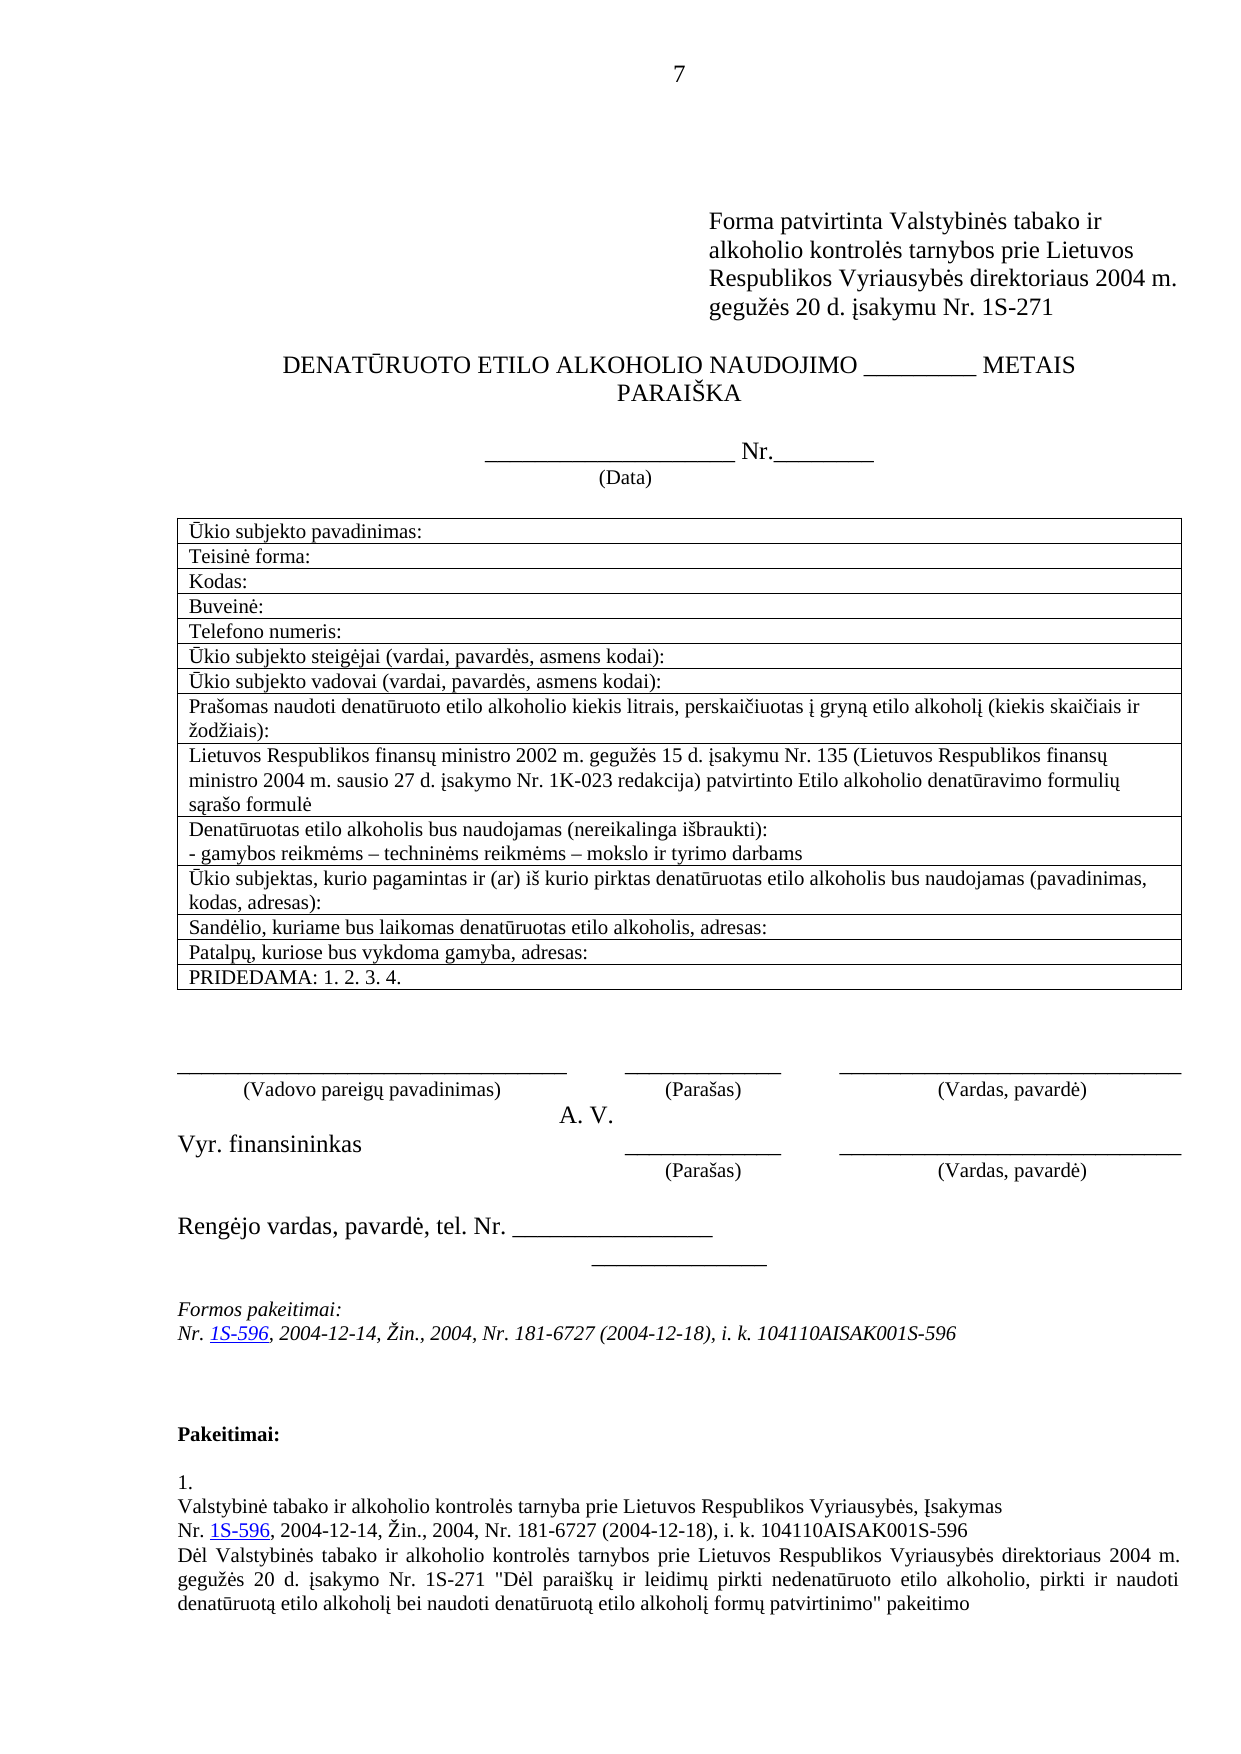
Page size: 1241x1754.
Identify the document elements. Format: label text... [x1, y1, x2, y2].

text DENATŪRUOTO ETILO ALKOHOLIO NAUDOJIMO _________ METAIS [177, 350, 1181, 378]
table_cell Patalpų, kuriose bus vykdoma gamyba, adresas: [178, 940, 1181, 964]
text A. V. [177, 1101, 1181, 1129]
text 1. [177, 1470, 1181, 1494]
text Valstybinė tabako ir alkoholio kontrolės tarnyba prie Lietuvos Respublikos Vyriausybės, Įsakymas [177, 1494, 1181, 1518]
table_cell Prašomas naudoti denatūruoto etilo alkoholio kiekis litrais, perskaičiuotas į gryną etilo alkoholį (kiekis skaičiais ir žodžiais): [178, 694, 1181, 742]
table_cell Denatūruotas etilo alkoholis bus naudojamas (nereikalinga išbraukti): - gamybos reikmėms – techninėms reikmėms – mokslo ir tyrimo darbams [178, 817, 1181, 865]
text gegužės 20 d. įsakymu Nr. 1S-271 [177, 292, 1181, 321]
text Nr. 1S-596, 2004-12-14, Žin., 2004, Nr. 181-6727 (2004-12-18), i. k. 104110AISAK001S-596 [177, 1321, 1181, 1345]
text Vyr. finansininkas [177, 1129, 1181, 1158]
text alkoholio kontrolės tarnybos prie Lietuvos [177, 235, 1181, 263]
table_cell PRIDEDAMA: 1. 2. 3. 4. [178, 965, 1181, 989]
text Respublikos Vyriausybės direktoriaus 2004 m. [177, 263, 1181, 292]
table_header Ūkio subjekto pavadinimas: [178, 519, 1181, 543]
text (Data) [177, 465, 1181, 489]
table_cell Buveinė: [178, 594, 1181, 618]
text PARAIŠKA [177, 378, 1181, 407]
text ____________________ Nr.________ [177, 436, 1181, 465]
table_cell Ūkio subjekto vadovai (vardai, pavardės, asmens kodai): [178, 669, 1181, 693]
table_cell Lietuvos Respublikos finansų ministro 2002 m. gegužės 15 d. įsakymu Nr. 135 (Lietuvos Respublikos finansų ministro 2004 m. sausio 27 d. įsakymo Nr. 1K-023 redakcija) patvirtinto Etilo alkoholio denatūravimo formulių sąrašo formulė [178, 744, 1181, 816]
text (Vadovo pareigų pavadinimas) (Parašas) (Vardas, pavardė) [177, 1077, 1181, 1101]
text Forma patvirtinta Valstybinės tabako ir [177, 206, 1181, 235]
table_cell Ūkio subjektas, kurio pagamintas ir (ar) iš kurio pirktas denatūruotas etilo alkoholis bus naudojamas (pavadinimas, kodas, adresas): [178, 866, 1181, 914]
table_cell Sandėlio, kuriame bus laikomas denatūruotas etilo alkoholis, adresas: [178, 915, 1181, 939]
text Formos pakeitimai: [177, 1297, 1181, 1321]
table_cell Telefono numeris: [178, 619, 1181, 643]
text Pakeitimai: [177, 1422, 1181, 1446]
text Nr. 1S-596, 2004-12-14, Žin., 2004, Nr. 181-6727 (2004-12-18), i. k. 104110AISAK001S-596 [177, 1518, 1181, 1542]
text (Parašas) (Vardas, pavardė) [177, 1158, 1181, 1182]
table_cell Teisinė forma: [178, 544, 1181, 568]
text Rengėjo vardas, pavardė, tel. Nr. ________________ [177, 1211, 1181, 1240]
text Dėl Valstybinės tabako ir alkoholio kontrolės tarnybos prie Lietuvos Respublikos Vyriausybės direktoriaus 2004 m. gegužės 20 d. įsakymo Nr. 1S-271 "Dėl paraiškų ir leidimų pirkti nedenatūruoto etilo alkoholio, pirkti ir naudoti denatūruotą etilo alkoholį bei naudoti denatūruotą etilo alkoholį formų patvirtinimo" pakeitimo [177, 1542, 1181, 1615]
table_cell Kodas: [178, 569, 1181, 593]
text ______________ [177, 1240, 1181, 1268]
table_cell Ūkio subjekto steigėjai (vardai, pavardės, asmens kodai): [178, 644, 1181, 668]
